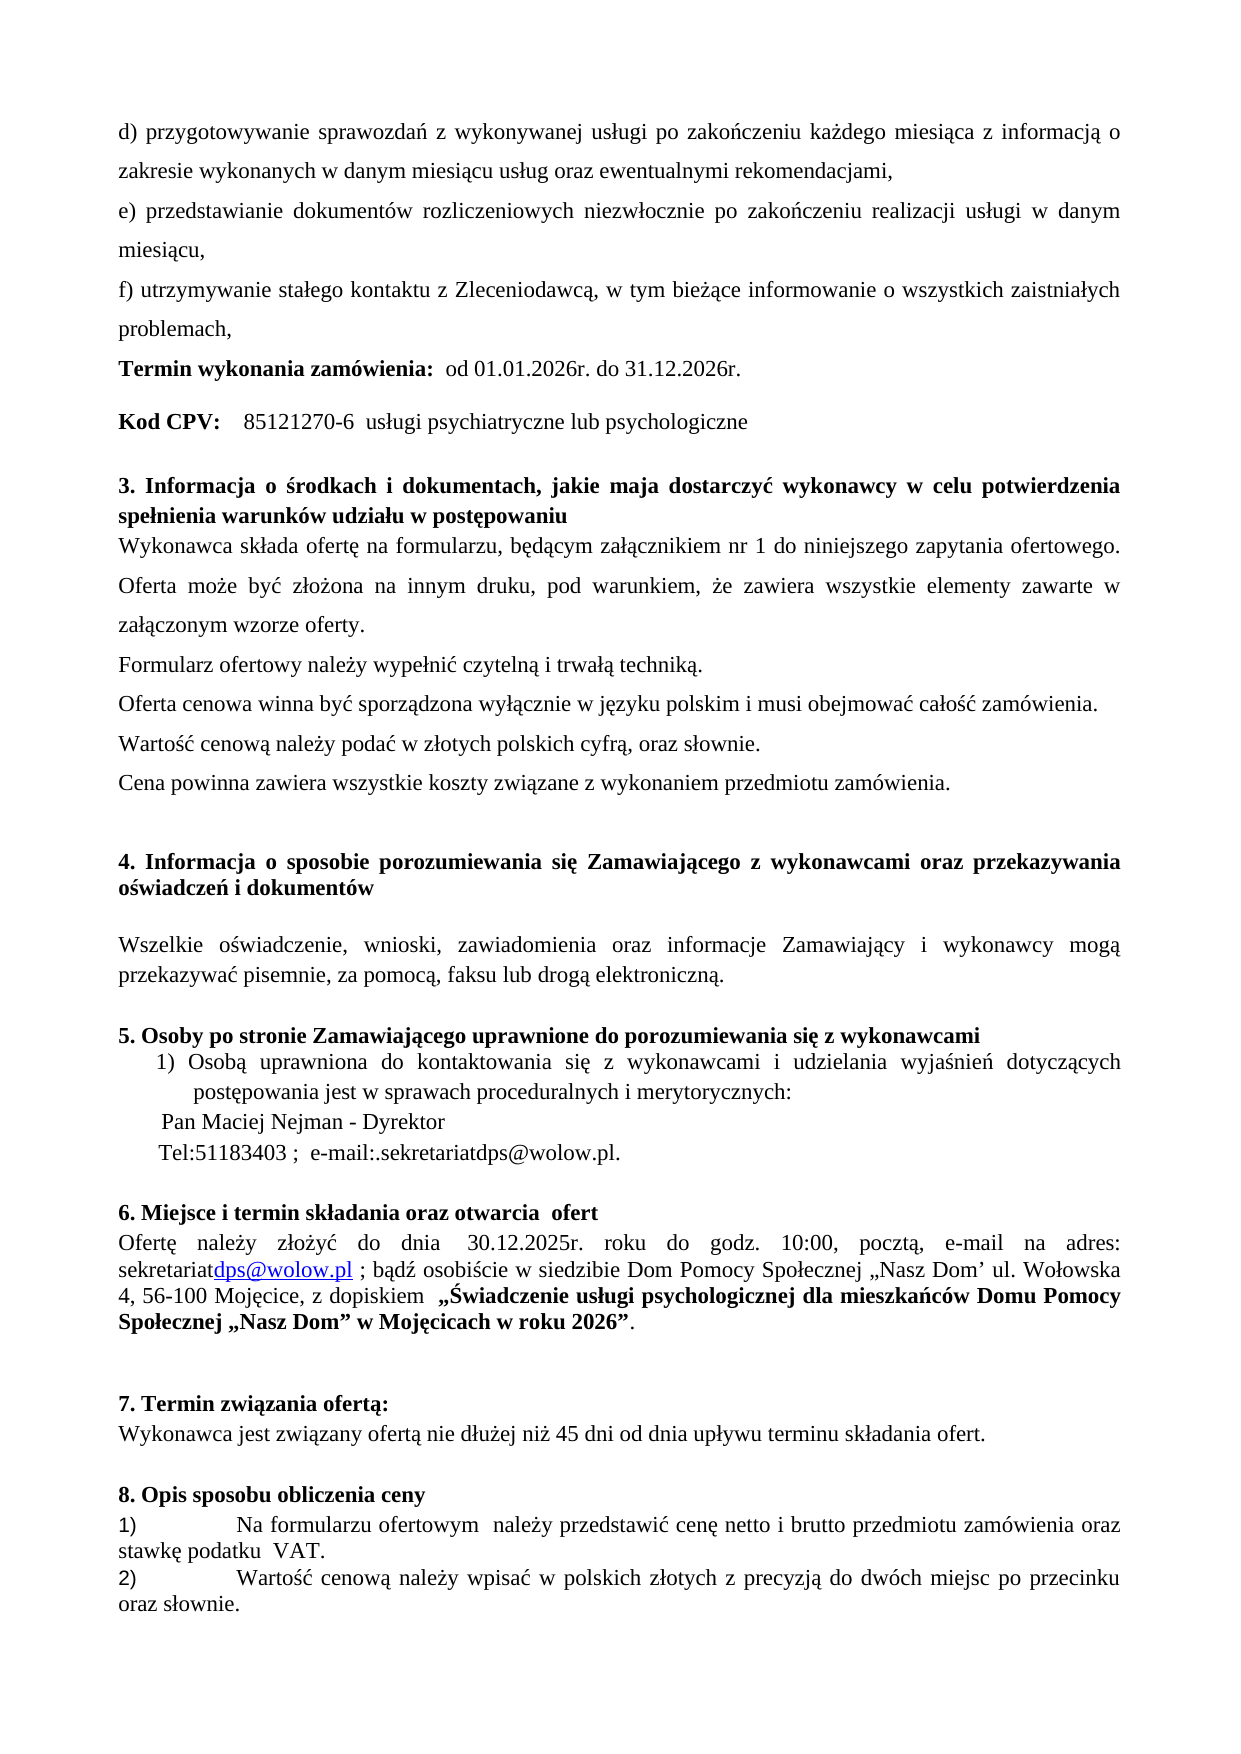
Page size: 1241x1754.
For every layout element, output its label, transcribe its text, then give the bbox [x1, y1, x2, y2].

list Cena powinna zawiera wszystkie koszty związane z wykonaniem przedmiotu zamówienia. [118, 769, 1122, 796]
text 7. Termin związania ofertą: [118, 1390, 1122, 1417]
list Wartość cenową należy wpisać w polskich złotych z precyzją do dwóch miejsc po przecinku oraz słownie. [118, 1564, 1122, 1616]
text Pan Maciej Nejman - Dyrektor [156, 1108, 1122, 1135]
list Ofertę należy złożyć do dnia 30.12.2025r. roku do godz. 10:00, pocztą, e-mail na adres: sekretariatdps@wolow.pl ; bądź osobiście w siedzibie Dom Pomocy Społecznej „Nasz Dom’ ul. Wołowska 4, 56-100 Mojęcice, z dopiskiem „Świadczenie usługi psychologicznej dla mieszkańców Domu Pomocy Społecznej „Nasz Dom” w Mojęcicach w roku 2026”. [118, 1229, 1122, 1335]
text e) przedstawianie dokumentów rozliczeniowych niezwłocznie po zakończeniu realizacji usługi w danym miesiącu, [118, 197, 1122, 263]
text Kod CPV: 85121270-6 usługi psychiatryczne lub psychologiczne [118, 408, 1122, 434]
list Oferta cenowa winna być sporządzona wyłącznie w języku polskim i musi obejmować całość zamówienia. [118, 690, 1122, 717]
list Formularz ofertowy należy wypełnić czytelną i trwałą techniką. [118, 651, 1122, 677]
list 4. Informacja o sposobie porozumiewania się Zamawiającego z wykonawcami oraz przekazywania oświadczeń i dokumentów [118, 848, 1122, 901]
list Wartość cenową należy podać w złotych polskich cyfrą, oraz słownie. [118, 730, 1122, 756]
list Wykonawca składa ofertę na formularzu, będącym załącznikiem nr 1 do niniejszego zapytania ofertowego. Oferta może być złożona na innym druku, pod warunkiem, że zawiera wszystkie elementy zawarte w załączonym wzorze oferty. [118, 532, 1122, 638]
text Wykonawca jest związany ofertą nie dłużej niż 45 dni od dnia upływu terminu składania ofert. [118, 1420, 1122, 1447]
text Termin wykonania zamówienia: od 01.01.2026r. do 31.12.2026r. [118, 355, 1122, 381]
text 1) Osobą uprawniona do kontaktowania się z wykonawcami i udzielania wyjaśnień dotyczących postępowania jest w sprawach proceduralnych i merytorycznych: [156, 1048, 1122, 1104]
text Tel:51183403 ; e-mail:.sekretariatdps@wolow.pl. [118, 1139, 1122, 1165]
text 6. Miejsce i termin składania oraz otwarcia ofert [118, 1199, 1122, 1225]
list Na formularzu ofertowym należy przedstawić cenę netto i brutto przedmiotu zamówienia oraz stawkę podatku VAT. [118, 1511, 1122, 1564]
text f) utrzymywanie stałego kontaktu z Zleceniodawcą, w tym bieżące informowanie o wszystkich zaistniałych problemach, [118, 276, 1122, 342]
text Wszelkie oświadczenie, wnioski, zawiadomienia oraz informacje Zamawiający i wykonawcy mogą przekazywać pisemnie, za pomocą, faksu lub drogą elektroniczną. [118, 931, 1122, 988]
text 3. Informacja o środkach i dokumentach, jakie maja dostarczyć wykonawcy w celu potwierdzenia spełnienia warunków udziału w postępowaniu [118, 472, 1122, 528]
list 5. Osoby po stronie Zamawiającego uprawnione do porozumiewania się z wykonawcami [118, 1022, 1122, 1048]
text d) przygotowywanie sprawozdań z wykonywanej usługi po zakończeniu każdego miesiąca z informacją o zakresie wykonanych w danym miesiącu usług oraz ewentualnymi rekomendacjami, [118, 118, 1122, 184]
text 8. Opis sposobu obliczenia ceny [118, 1481, 1122, 1507]
